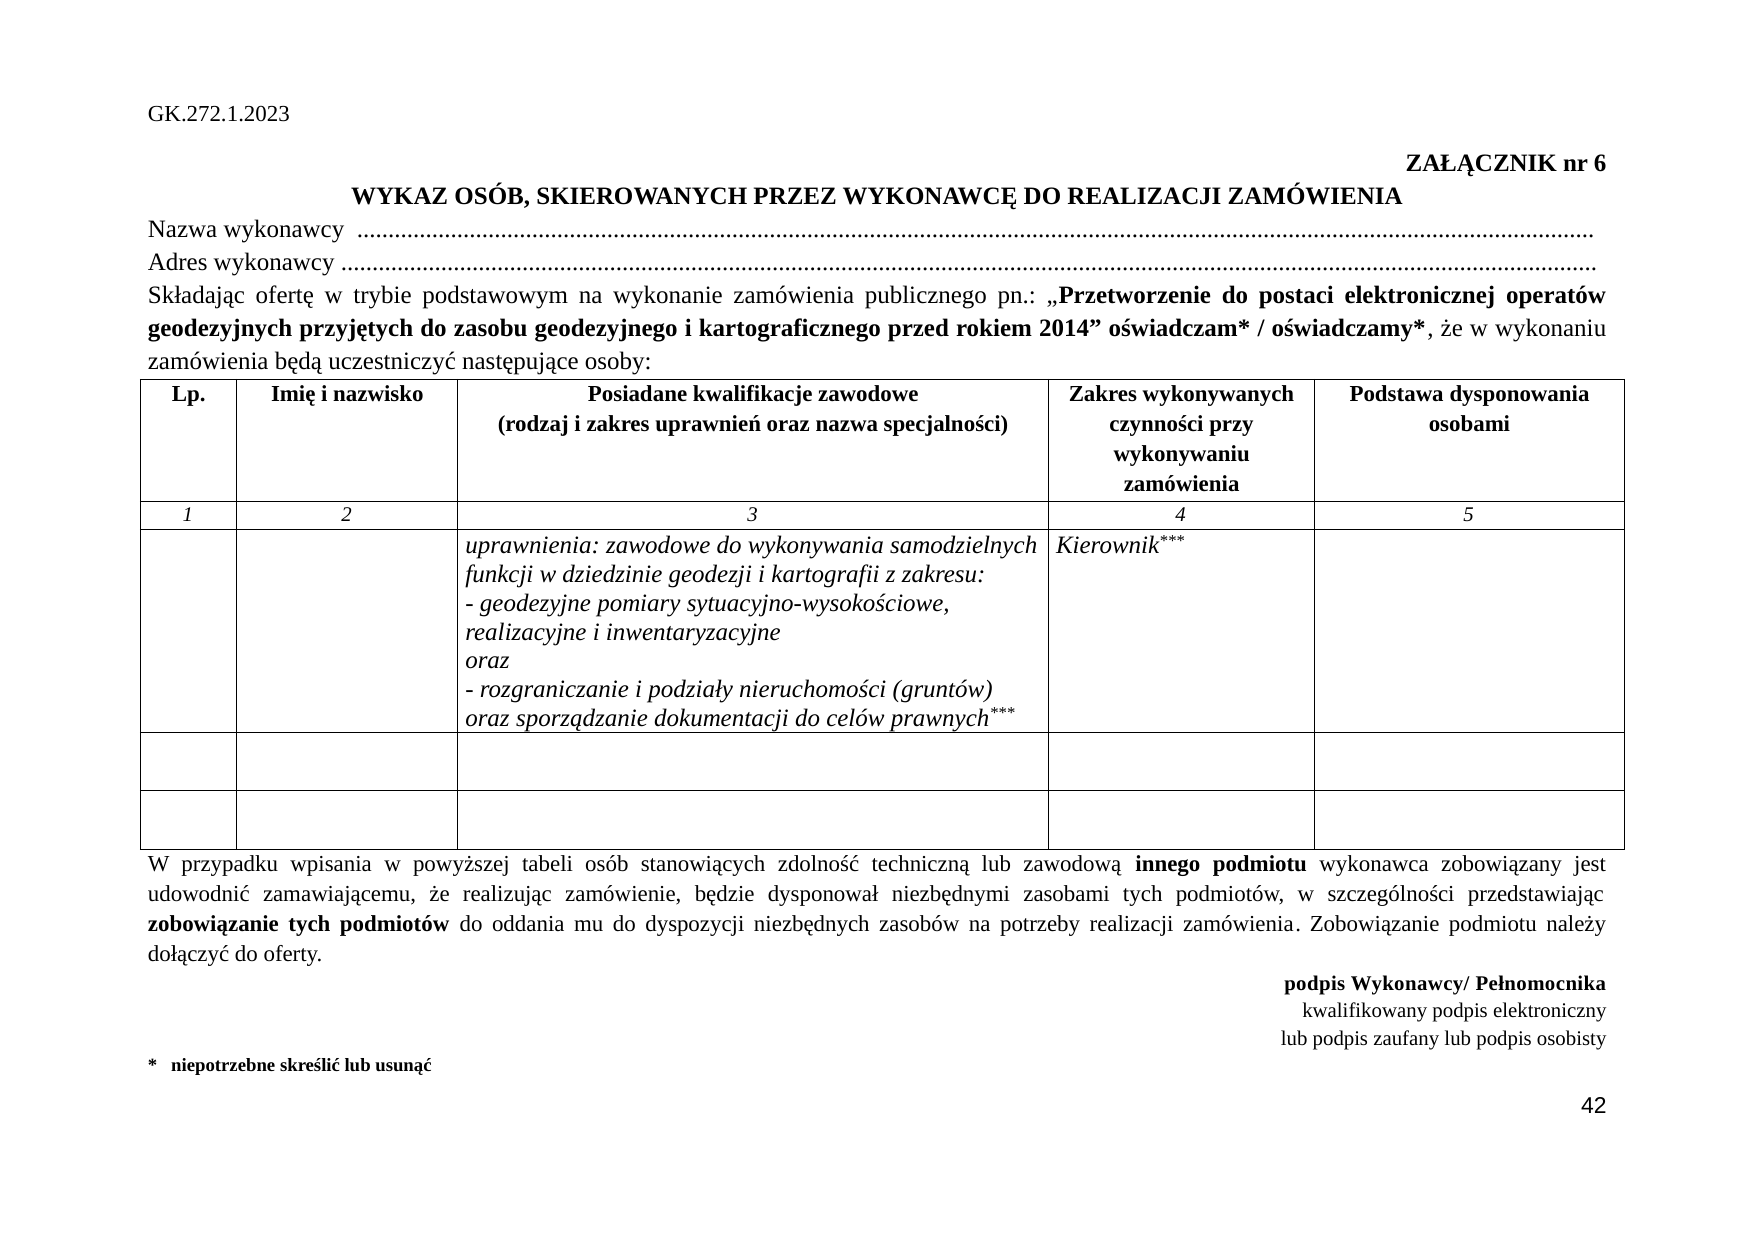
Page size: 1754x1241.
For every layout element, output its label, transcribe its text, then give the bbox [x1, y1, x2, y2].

table_cell uprawnienia: zawodowe do wykonywania samodzielnych funkcji w dziedzinie geodezji i kartografii z zakresu: - geodezyjne pomiary sytuacyjno-wysokościowe, realizacyjne i inwentaryzacyjne oraz - rozgraniczanie i podziały nieruchomości (gruntów) oraz sporządzanie dokumentacji do celów prawnych*** [458, 530, 1048, 732]
text Nazwa wykonawcy ...................................................................................................................................................................................................... [148, 214, 1606, 242]
table_cell [237, 791, 457, 849]
text * niepotrzebne skreślić lub usunąć [148, 1053, 1606, 1075]
text ZAŁĄCZNIK nr 6 [148, 148, 1606, 176]
table_cell [141, 733, 236, 790]
table_cell 2 [237, 502, 457, 529]
text Adres wykonawcy ......................................................................................................................................................................................................... [148, 247, 1606, 276]
table_header Podstawa dysponowania osobami [1315, 380, 1624, 501]
table_cell [458, 791, 1048, 849]
table_cell [1315, 733, 1624, 790]
table_cell [1049, 733, 1314, 790]
table_cell 4 [1049, 502, 1314, 529]
table_cell [458, 733, 1048, 790]
table_header Zakres wykonywanych czynności przy wykonywaniu zamówienia [1049, 380, 1314, 501]
table_cell [1315, 791, 1624, 849]
table_cell [1049, 791, 1314, 849]
text podpis Wykonawcy/ Pełnomocnika [148, 971, 1606, 995]
text WYKAZ OSÓB, SKIEROWANYCH PRZEZ WYKONAWCĘ DO REALIZACJI ZAMÓWIENIA [148, 181, 1606, 209]
text lub podpis zaufany lub podpis osobisty [709, 1026, 1606, 1050]
table_cell 1 [141, 502, 236, 529]
table_cell [141, 791, 236, 849]
table_header Imię i nazwisko [237, 380, 457, 501]
text W przypadku wpisania w powyższej tabeli osób stanowiących zdolność techniczną lub zawodową innego podmiotu wykonawca zobowiązany jest udowodnić zamawiającemu, że realizując zamówienie, będzie dysponował niezbędnymi zasobami tych podmiotów, w szczególności przedstawiając zobowiązanie tych podmiotów do oddania mu do dyspozycji niezbędnych zasobów na potrzeby realizacji zamówienia. Zobowiązanie podmiotu należy dołączyć do oferty. [148, 850, 1606, 967]
table_cell [1315, 530, 1624, 732]
table_cell 5 [1315, 502, 1624, 529]
table_cell [237, 733, 457, 790]
text Składając ofertę w trybie podstawowym na wykonanie zamówienia publicznego pn.: „Przetworzenie do postaci elektronicznej operatów geodezyjnych przyjętych do zasobu geodezyjnego i kartograficznego przed rokiem 2014” oświadczam* / oświadczamy*, że w wykonaniu zamówienia będą uczestniczyć następujące osoby: [148, 280, 1606, 374]
table_header Posiadane kwalifikacje zawodowe (rodzaj i zakres uprawnień oraz nazwa specjalności) [458, 380, 1048, 501]
text kwalifikowany podpis elektroniczny [709, 998, 1606, 1022]
table_cell 3 [458, 502, 1048, 529]
table_header Lp. [141, 380, 236, 501]
table_cell Kierownik*** [1049, 530, 1314, 732]
table_cell [237, 530, 457, 732]
table_cell [141, 530, 236, 732]
